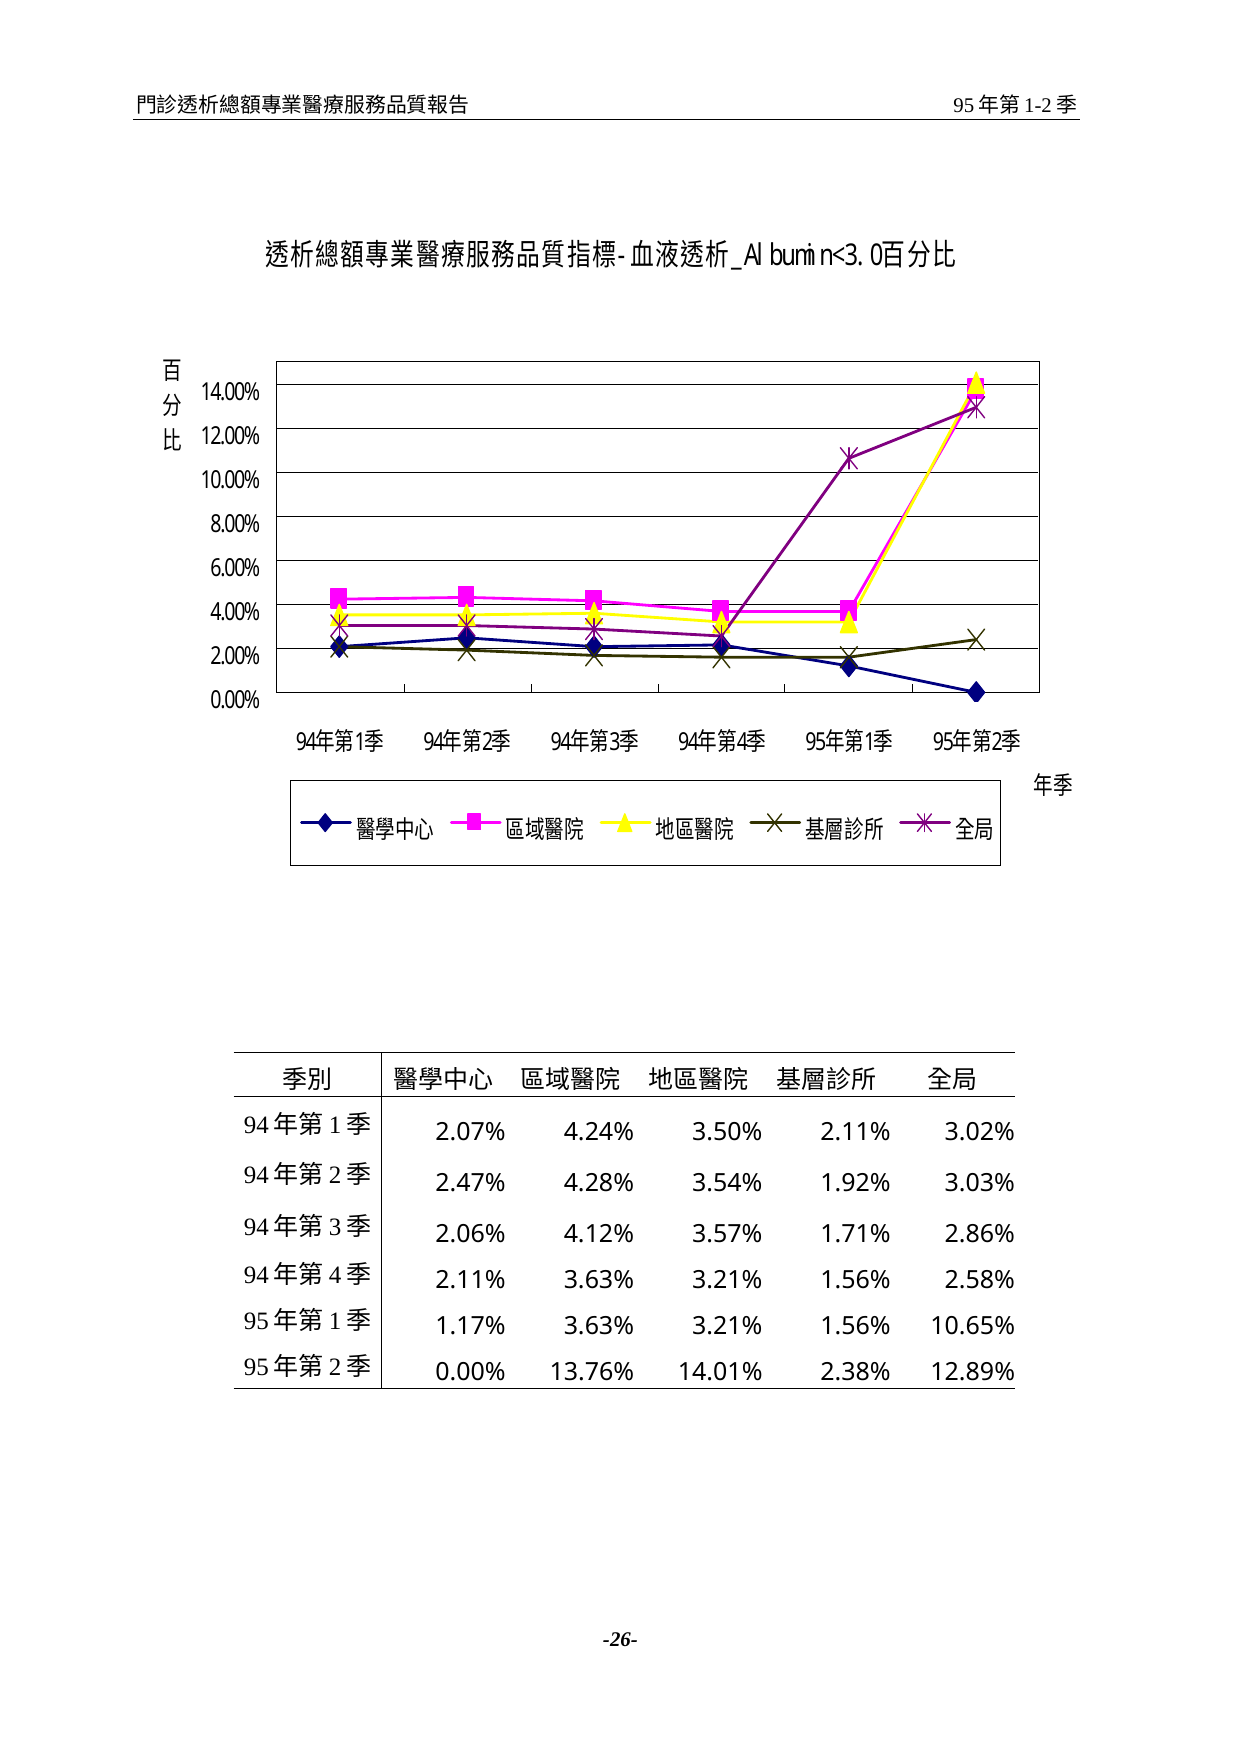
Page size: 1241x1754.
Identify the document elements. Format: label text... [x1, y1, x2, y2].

table_cell 1.71% [762, 1199, 891, 1250]
table_cell 4.12% [506, 1199, 634, 1250]
table_cell 3.57% [634, 1199, 762, 1250]
table_cell 14.01% [634, 1342, 762, 1388]
table_cell 2.38% [762, 1342, 891, 1388]
table_header 地區醫院 [634, 1053, 762, 1096]
table_cell 3.21% [634, 1250, 762, 1296]
table_cell 94年第3季 [234, 1199, 381, 1250]
table_cell 4.24% [506, 1097, 634, 1147]
table_cell 1.92% [762, 1147, 891, 1198]
table_cell 1.56% [762, 1296, 891, 1342]
table_cell 94年第1季 [234, 1097, 381, 1147]
table_cell 0.00% [382, 1342, 506, 1388]
table_cell 3.03% [891, 1147, 1015, 1198]
table_cell 94年第2季 [234, 1147, 381, 1198]
table_cell 10.65% [891, 1296, 1015, 1342]
table_header 季別 [234, 1053, 381, 1096]
table_cell 3.02% [891, 1097, 1015, 1147]
table_cell 3.63% [506, 1250, 634, 1296]
table_cell 1.17% [382, 1296, 506, 1342]
table_cell 2.47% [382, 1147, 506, 1198]
table_cell 3.50% [634, 1097, 762, 1147]
table_cell 2.11% [382, 1250, 506, 1296]
table_cell 95年第2季 [234, 1342, 381, 1388]
table_cell 2.86% [891, 1199, 1015, 1250]
table_header 全局 [891, 1053, 1015, 1096]
table_cell 94年第4季 [234, 1250, 381, 1296]
table_cell 13.76% [506, 1342, 634, 1388]
table_header 區域醫院 [506, 1053, 634, 1096]
table_cell 3.54% [634, 1147, 762, 1198]
table_cell 3.63% [506, 1296, 634, 1342]
table_cell 12.89% [891, 1342, 1015, 1388]
table_cell 2.06% [382, 1199, 506, 1250]
table_cell 95年第1季 [234, 1296, 381, 1342]
table_cell 2.11% [762, 1097, 891, 1147]
table_cell 2.07% [382, 1097, 506, 1147]
table_cell 1.56% [762, 1250, 891, 1296]
table_cell 2.58% [891, 1250, 1015, 1296]
table_header 醫學中心 [382, 1053, 506, 1096]
table_cell 4.28% [506, 1147, 634, 1198]
table_header 基層診所 [762, 1053, 891, 1096]
table_cell 3.21% [634, 1296, 762, 1342]
